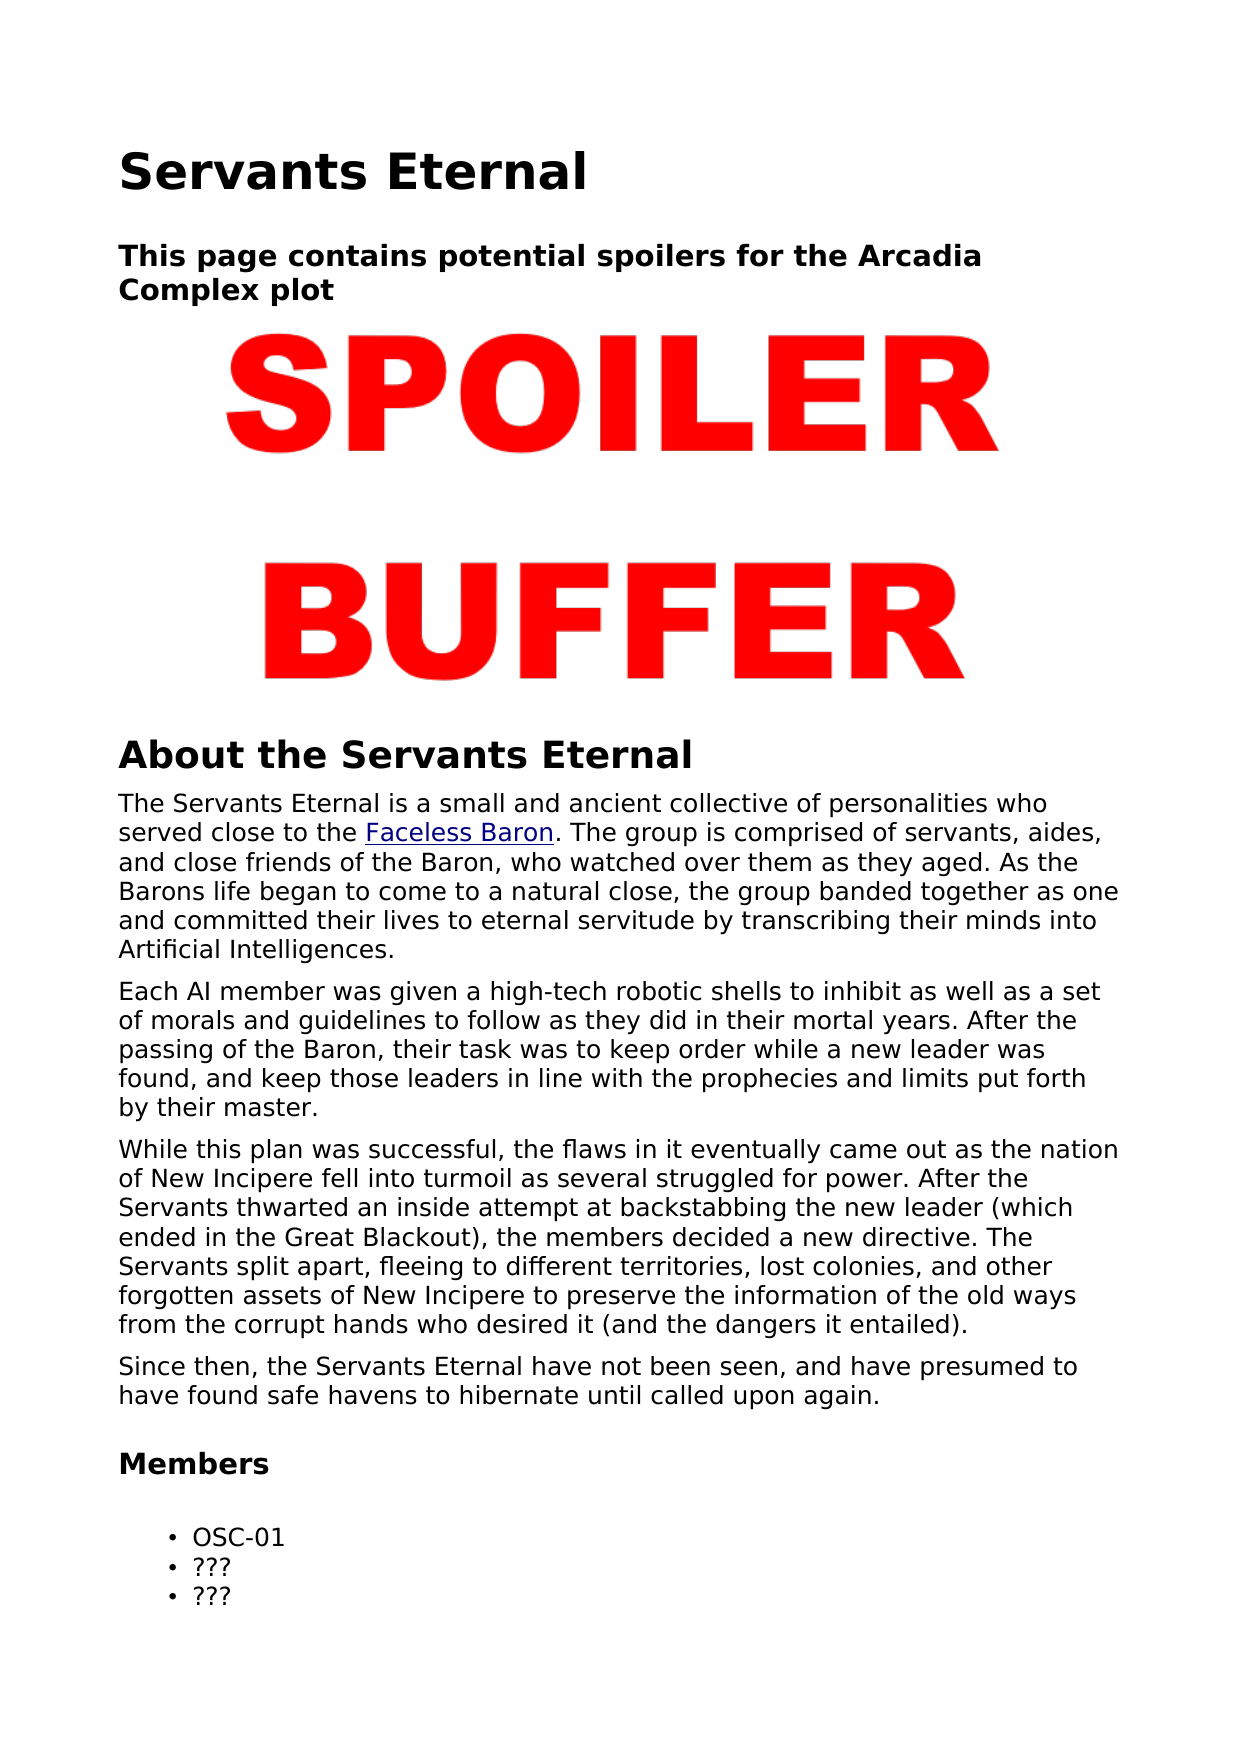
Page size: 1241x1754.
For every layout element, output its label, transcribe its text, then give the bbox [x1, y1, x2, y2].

subtitle Servants Eternal [118, 143, 1122, 201]
subtitle About the Servants Eternal [118, 733, 1122, 777]
list ??? [177, 1553, 1122, 1582]
text While this plan was successful, the flaws in it eventually came out as the nation of New Incipere fell into turmoil as several struggled for power. After the Servants thwarted an inside attempt at backstabbing the new leader (which ended in the Great Blackout), the members decided a new directive. The Servants split apart, fleeing to different territories, lost colonies, and other forgotten assets of New Incipere to preserve the information of the old ways from the corrupt hands who desired it (and the dangers it entailed). [118, 1135, 1122, 1339]
text The Servants Eternal is a small and ancient collective of personalities who served close to the Faceless Baron. The group is comprised of servants, aides, and close friends of the Baron, who watched over them as they aged. As the Barons life began to come to a natural close, the group banded together as one and committed their lives to eternal servitude by transcribing their minds into Artificial Intelligences. [118, 789, 1122, 964]
list OSC-01 [177, 1524, 1122, 1553]
picture [118, 319, 1123, 696]
text Each AI member was given a high-tech robotic shells to inhibit as well as a set of morals and guidelines to follow as they did in their mortal years. After the passing of the Baron, their task was to keep order while a new leader was found, and keep those leaders in line with the prophecies and limits put forth by their master. [118, 977, 1122, 1123]
subtitle Members [118, 1448, 1122, 1482]
text Since then, the Servants Eternal have not been seen, and have presumed to have found safe havens to hibernate until called upon again. [118, 1352, 1122, 1410]
list ??? [177, 1582, 1122, 1611]
subtitle This page contains potential spoilers for the Arcadia Complex plot [118, 239, 1122, 307]
